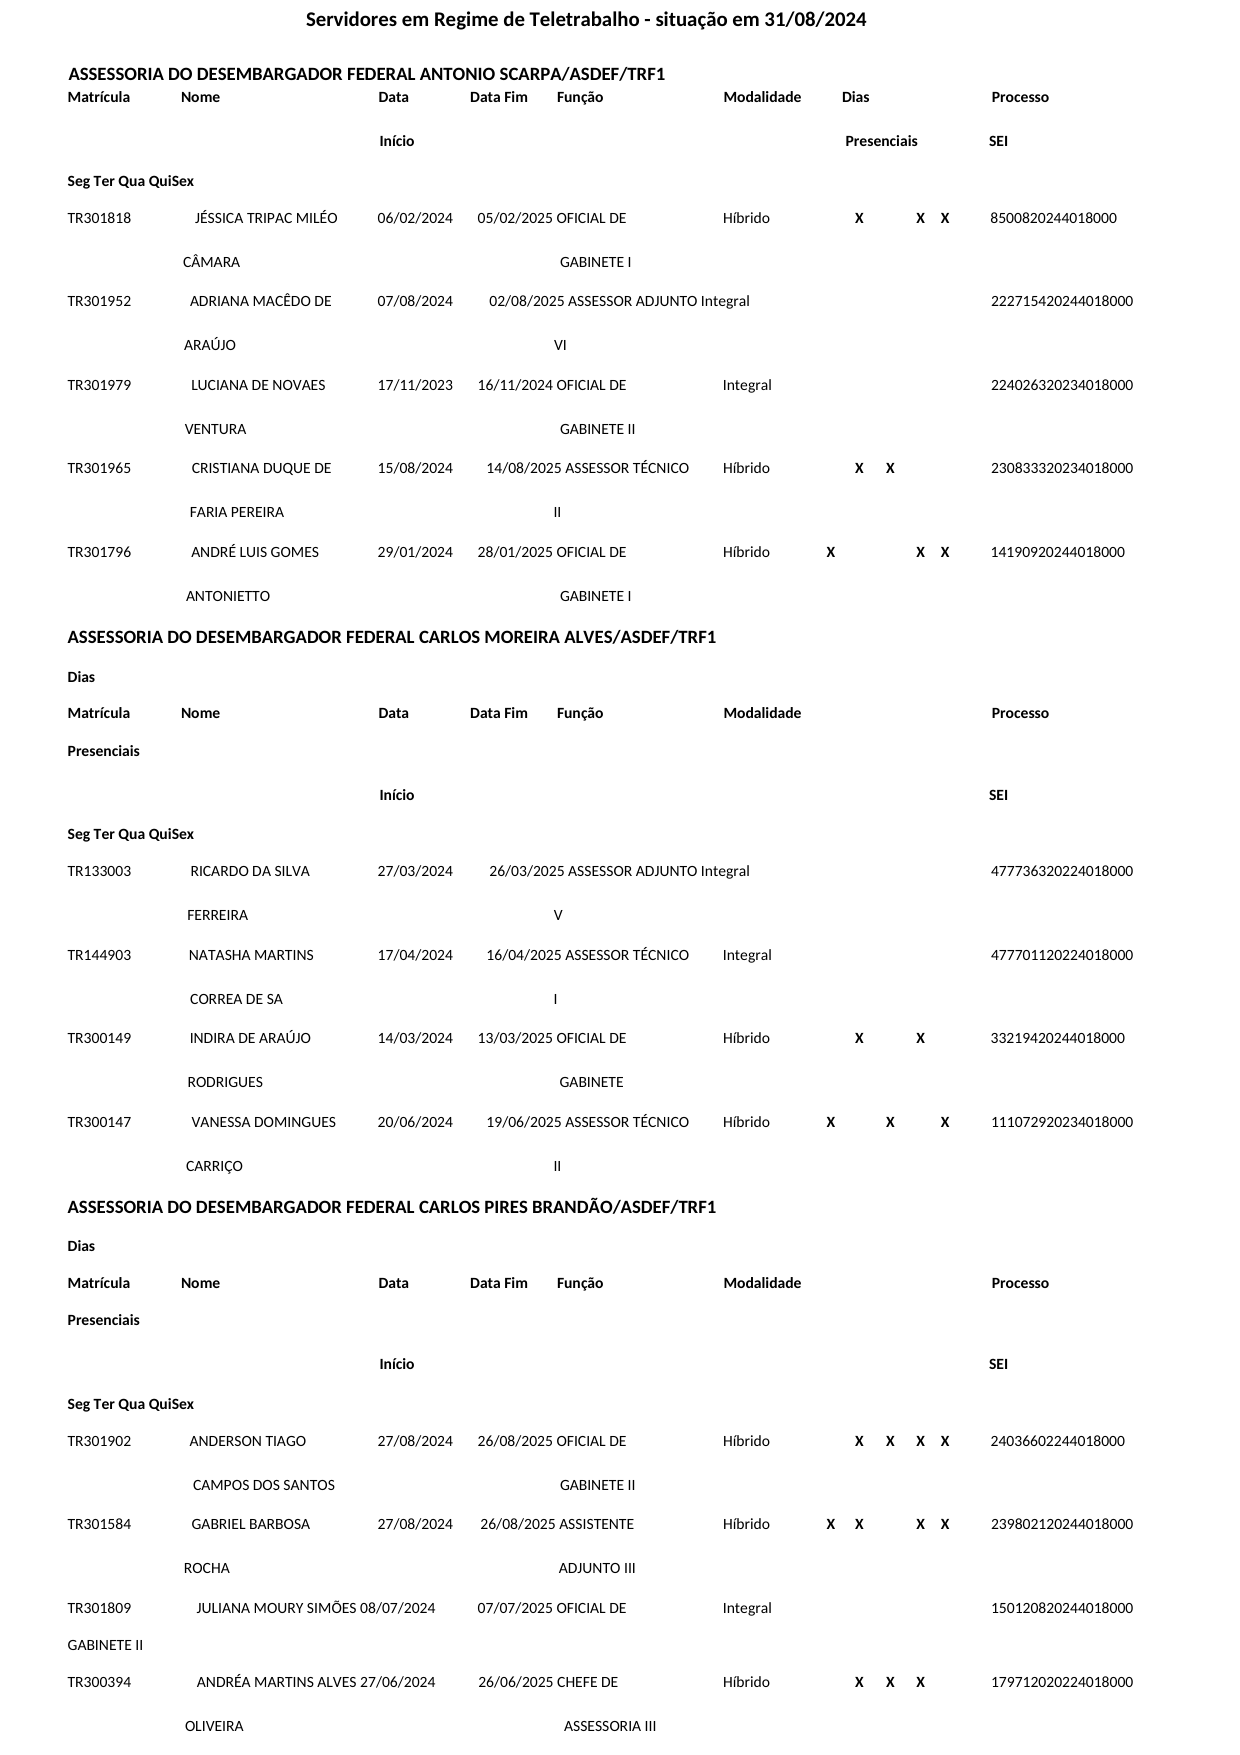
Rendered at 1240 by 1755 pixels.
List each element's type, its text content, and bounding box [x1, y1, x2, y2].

text TR301809 JULIANA MOURY SIMÕES 08/07/2024 07/07/2025 OFICIAL DE Integral 150120820244018000 [67, 1598, 1196, 1617]
text Seg Ter Qua QuiSex [67, 824, 1196, 843]
text Presenciais [67, 741, 1196, 760]
text Presenciais [67, 1311, 1196, 1329]
text ASSESSORIA DO DESEMBARGADOR FEDERAL CARLOS MOREIRA ALVES/ASDEF/TRF1 [67, 626, 1196, 648]
text Dias [67, 1237, 1196, 1256]
text ARAÚJO VI [67, 328, 1196, 356]
text GABINETE II [67, 1635, 1196, 1654]
text ASSESSORIA DO DESEMBARGADOR FEDERAL CARLOS PIRES BRANDÃO/ASDEF/TRF1 [67, 1195, 1196, 1218]
text ANTONIETTO GABINETE I [67, 579, 1196, 607]
text Início SEI [67, 778, 1196, 806]
text TR301796 ANDRÉ LUIS GOMES 29/01/2024 28/01/2025 OFICIAL DE Híbrido X X X 14190920244018000 [67, 542, 1196, 561]
text FERREIRA V [67, 898, 1196, 926]
text TR300394 ANDRÉA MARTINS ALVES 27/06/2024 26/06/2025 CHEFE DE Híbrido X X X 179712020224018000 [67, 1672, 1196, 1691]
text Seg Ter Qua QuiSex [67, 1394, 1196, 1413]
text Início SEI [67, 1347, 1196, 1376]
text Matrícula Nome Data Data Fim Função Modalidade Processo [67, 704, 1196, 723]
text TR301902 ANDERSON TIAGO 27/08/2024 26/08/2025 OFICIAL DE Híbrido X X X X 24036602244018000 [67, 1431, 1196, 1450]
text TR301818 JÉSSICA TRIPAC MILÉO 06/02/2024 05/02/2025 OFICIAL DE Híbrido X X X 8500820244018000 [67, 208, 1196, 227]
text OLIVEIRA ASSESSORIA III [67, 1709, 1196, 1737]
text ASSESSORIA DO DESEMBARGADOR FEDERAL ANTONIO SCARPA/ASDEF/TRF1 [68, 62, 1196, 85]
text Início Presenciais SEI [67, 124, 1196, 152]
text TR301584 GABRIEL BARBOSA 27/08/2024 26/08/2025 ASSISTENTE Híbrido X X X X 239802120244018000 [67, 1514, 1196, 1534]
text CORREA DE SA I [67, 982, 1196, 1010]
text CÂMARA GABINETE I [67, 245, 1196, 273]
text Matrícula Nome Data Data Fim Função Modalidade Dias Processo [67, 87, 1196, 106]
text CARRIÇO II [67, 1149, 1196, 1177]
text TR133003 RICARDO DA SILVA 27/03/2024 26/03/2025 ASSESSOR ADJUNTO Integral 477736320224018000 [67, 861, 1196, 880]
text FARIA PEREIRA II [67, 496, 1196, 523]
text TR301952 ADRIANA MACÊDO DE 07/08/2024 02/08/2025 ASSESSOR ADJUNTO Integral 222715420244018000 [67, 291, 1196, 311]
text ROCHA ADJUNTO III [67, 1552, 1196, 1579]
text TR301965 CRISTIANA DUQUE DE 15/08/2024 14/08/2025 ASSESSOR TÉCNICO Híbrido X X 230833320234018000 [67, 458, 1196, 478]
text Seg Ter Qua QuiSex [67, 171, 1196, 190]
text TR300149 INDIRA DE ARAÚJO 14/03/2024 13/03/2025 OFICIAL DE Híbrido X X 33219420244018000 [67, 1028, 1196, 1047]
text TR301979 LUCIANA DE NOVAES 17/11/2023 16/11/2024 OFICIAL DE Integral 224026320234018000 [67, 375, 1196, 394]
subtitle Servidores em Regime de Teletrabalho - situação em 31/08/2024 [306, 6, 1196, 32]
text TR300147 VANESSA DOMINGUES 20/06/2024 19/06/2025 ASSESSOR TÉCNICO Híbrido X X X 111072920234018000 [67, 1112, 1196, 1131]
text TR144903 NATASHA MARTINS 17/04/2024 16/04/2025 ASSESSOR TÉCNICO Integral 477701120224018000 [67, 945, 1196, 964]
text CAMPOS DOS SANTOS GABINETE II [67, 1468, 1196, 1496]
text VENTURA GABINETE II [67, 412, 1196, 440]
text Dias [67, 667, 1196, 686]
text Matrícula Nome Data Data Fim Função Modalidade Processo [67, 1273, 1196, 1293]
text RODRIGUES GABINETE [67, 1065, 1196, 1093]
